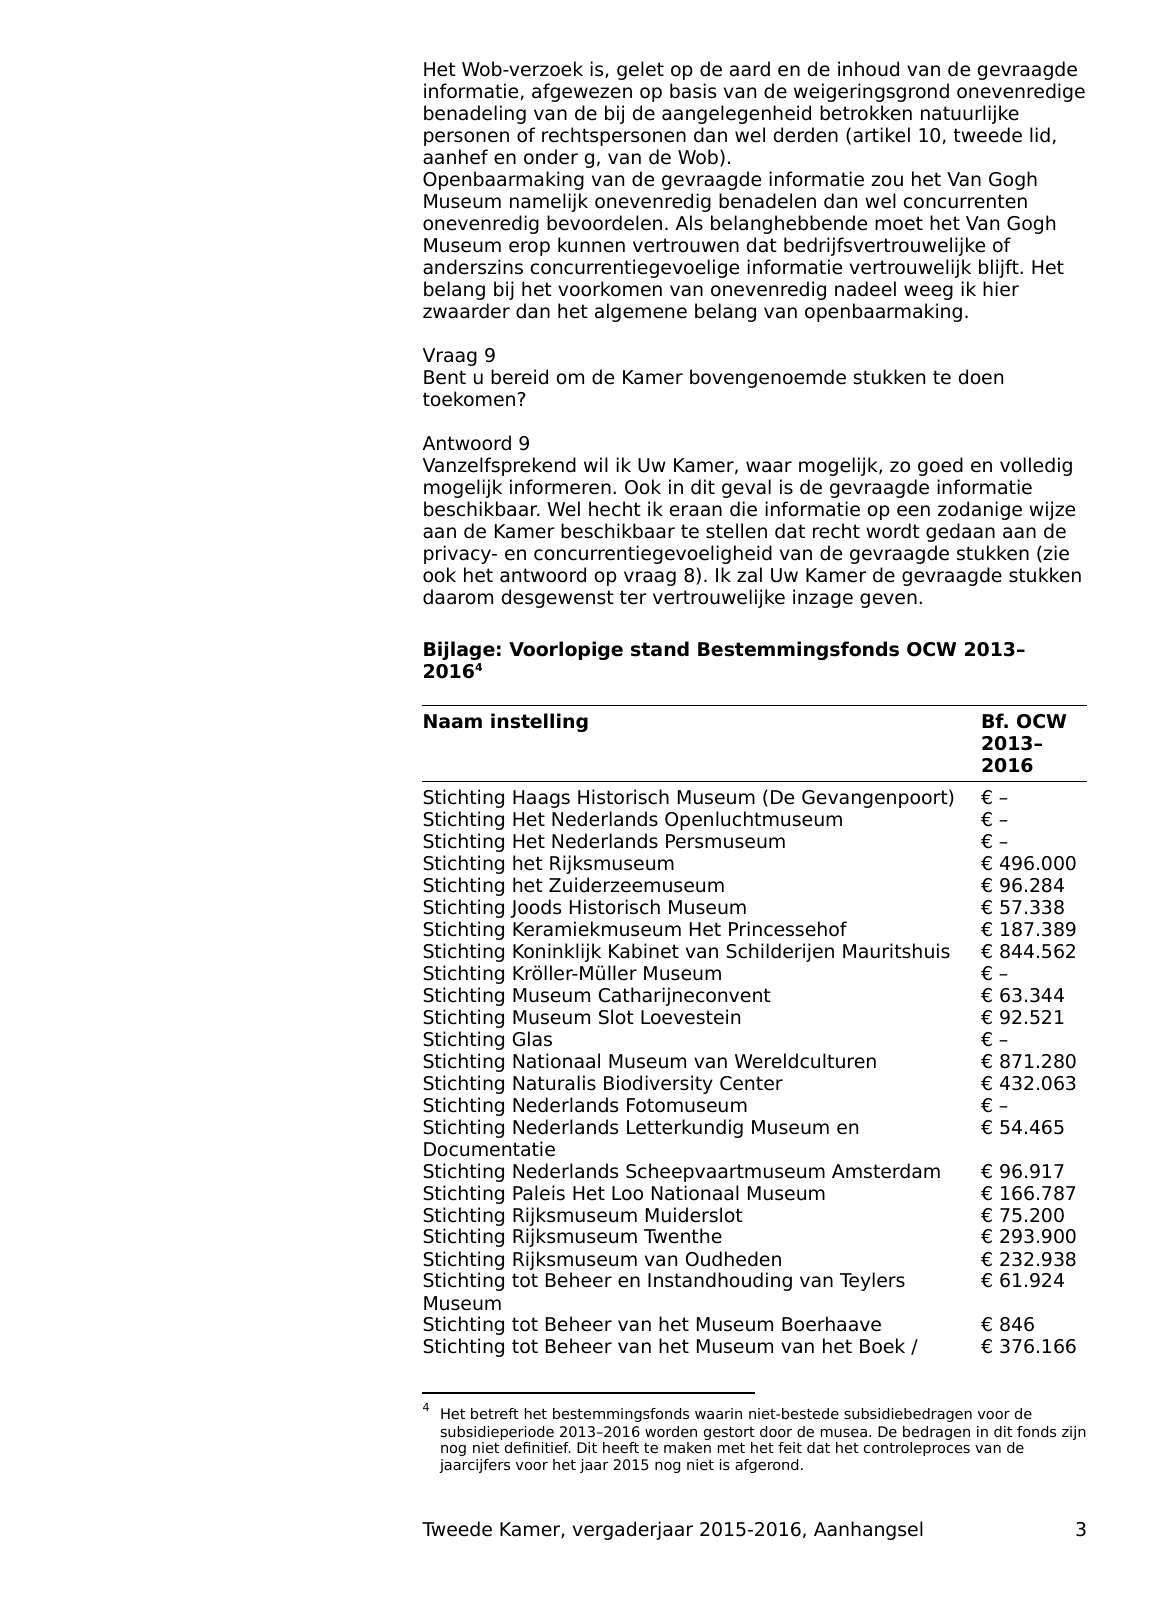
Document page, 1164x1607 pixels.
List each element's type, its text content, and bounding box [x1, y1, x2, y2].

subtitle Bijlage: Voorlopige stand Bestemmingsfonds OCW 2013–2016 [422, 639, 1087, 683]
table_header Bf. OCW 2013–2016 [975, 706, 1087, 781]
table_cell € 376.166 [975, 1336, 1087, 1358]
table_cell Stichting Joods Historisch Museum [422, 897, 975, 919]
table_cell Stichting Rijksmuseum van Oudheden [422, 1249, 975, 1270]
table_cell Stichting tot Beheer van het Museum Boerhaave [422, 1314, 975, 1336]
table_cell € 496.000 [975, 853, 1087, 875]
table_cell Stichting het Zuiderzeemuseum [422, 875, 975, 897]
table_cell Stichting Het Nederlands Persmuseum [422, 831, 975, 853]
table_cell Stichting Koninklijk Kabinet van Schilderijen Mauritshuis [422, 941, 975, 963]
table_cell Stichting tot Beheer en Instandhouding van Teylers Museum [422, 1270, 975, 1314]
table_cell Stichting Museum Catharijneconvent [422, 985, 975, 1007]
table_cell € 75.200 [975, 1205, 1087, 1226]
table_cell Stichting Naturalis Biodiversity Center [422, 1073, 975, 1094]
text Bent u bereid om de Kamer bovengenoemde stukken te doen toekomen? [422, 367, 1087, 411]
text Antwoord 9 [422, 433, 1087, 455]
table_cell € – [975, 782, 1087, 809]
table_cell € 96.284 [975, 875, 1087, 897]
table_cell € – [975, 831, 1087, 853]
table_cell € – [975, 1029, 1087, 1051]
text Vanzelfsprekend wil ik Uw Kamer, waar mogelijk, zo goed en volledig mogelijk informeren. Ook in dit geval is de gevraagde informatie beschikbaar. Wel hecht ik eraan die informatie op een zodanige wijze aan de Kamer beschikbaar te stellen dat recht wordt gedaan aan de privacy- en concurrentiegevoeligheid van de gevraagde stukken (zie ook het antwoord op vraag 8). Ik zal Uw Kamer de gevraagde stukken daarom desgewenst ter vertrouwelijke inzage geven. [422, 455, 1087, 609]
table_cell € 871.280 [975, 1051, 1087, 1073]
table_cell € 432.063 [975, 1073, 1087, 1094]
table_cell Stichting tot Beheer van het Museum van het Boek / [422, 1336, 975, 1358]
table_cell € 92.521 [975, 1007, 1087, 1029]
table_cell € – [975, 809, 1087, 831]
table_cell Stichting Glas [422, 1029, 975, 1051]
table_cell € 63.344 [975, 985, 1087, 1007]
table_cell Stichting Rijksmuseum Twenthe [422, 1226, 975, 1248]
table_cell € – [975, 1095, 1087, 1117]
table_cell Stichting Haags Historisch Museum (De Gevangenpoort) [422, 782, 975, 809]
table_cell Stichting Nederlands Scheepvaartmuseum Amsterdam [422, 1161, 975, 1182]
table_cell € 844.562 [975, 941, 1087, 963]
table_cell Stichting Museum Slot Loevestein [422, 1007, 975, 1029]
table_cell Stichting Paleis Het Loo Nationaal Museum [422, 1183, 975, 1204]
table_cell € 232.938 [975, 1249, 1087, 1270]
table_cell € – [975, 963, 1087, 985]
text Openbaarmaking van de gevraagde informatie zou het Van Gogh Museum namelijk onevenredig benadelen dan wel concurrenten onevenredig bevoordelen. Als belanghebbende moet het Van Gogh Museum erop kunnen vertrouwen dat bedrijfsvertrouwelijke of anderszins concurrentiegevoelige informatie vertrouwelijk blijft. Het belang bij het voorkomen van onevenredig nadeel weeg ik hier zwaarder dan het algemene belang van openbaarmaking. [422, 169, 1087, 323]
table_cell € 846 [975, 1314, 1087, 1336]
table_cell € 166.787 [975, 1183, 1087, 1204]
table_cell Stichting Keramiekmuseum Het Princessehof [422, 919, 975, 941]
table_cell Stichting Rijksmuseum Muiderslot [422, 1205, 975, 1226]
text Vraag 9 [422, 345, 1087, 367]
table_cell € 187.389 [975, 919, 1087, 941]
table_cell Stichting Het Nederlands Openluchtmuseum [422, 809, 975, 831]
table_cell Stichting Nationaal Museum van Wereldculturen [422, 1051, 975, 1073]
text Het Wob-verzoek is, gelet op de aard en de inhoud van de gevraagde informatie, afgewezen op basis van de weigeringsgrond onevenredige benadeling van de bij de aangelegenheid betrokken natuurlijke personen of rechtspersonen dan wel derden (artikel 10, tweede lid, aanhef en onder g, van de Wob). [422, 59, 1087, 169]
table_cell € 96.917 [975, 1161, 1087, 1182]
table_cell Stichting het Rijksmuseum [422, 853, 975, 875]
table_cell Stichting Nederlands Letterkundig Museum en Documentatie [422, 1117, 975, 1161]
table_header Naam instelling [422, 706, 975, 781]
table_cell Stichting Nederlands Fotomuseum [422, 1095, 975, 1117]
table_cell € 293.900 [975, 1226, 1087, 1248]
table_cell € 61.924 [975, 1270, 1087, 1314]
text Het betreft het bestemmingsfonds waarin niet-bestede subsidiebedragen voor de subsidieperiode 2013–2016 worden gestort door de musea. De bedragen in dit fonds zijn nog niet definitief. Dit heeft te maken met het feit dat het controleproces van de jaarcijfers voor het jaar 2015 nog niet is afgerond. [422, 1402, 1087, 1474]
table_cell Stichting Kröller-Müller Museum [422, 963, 975, 985]
table_cell € 57.338 [975, 897, 1087, 919]
table_cell € 54.465 [975, 1117, 1087, 1161]
